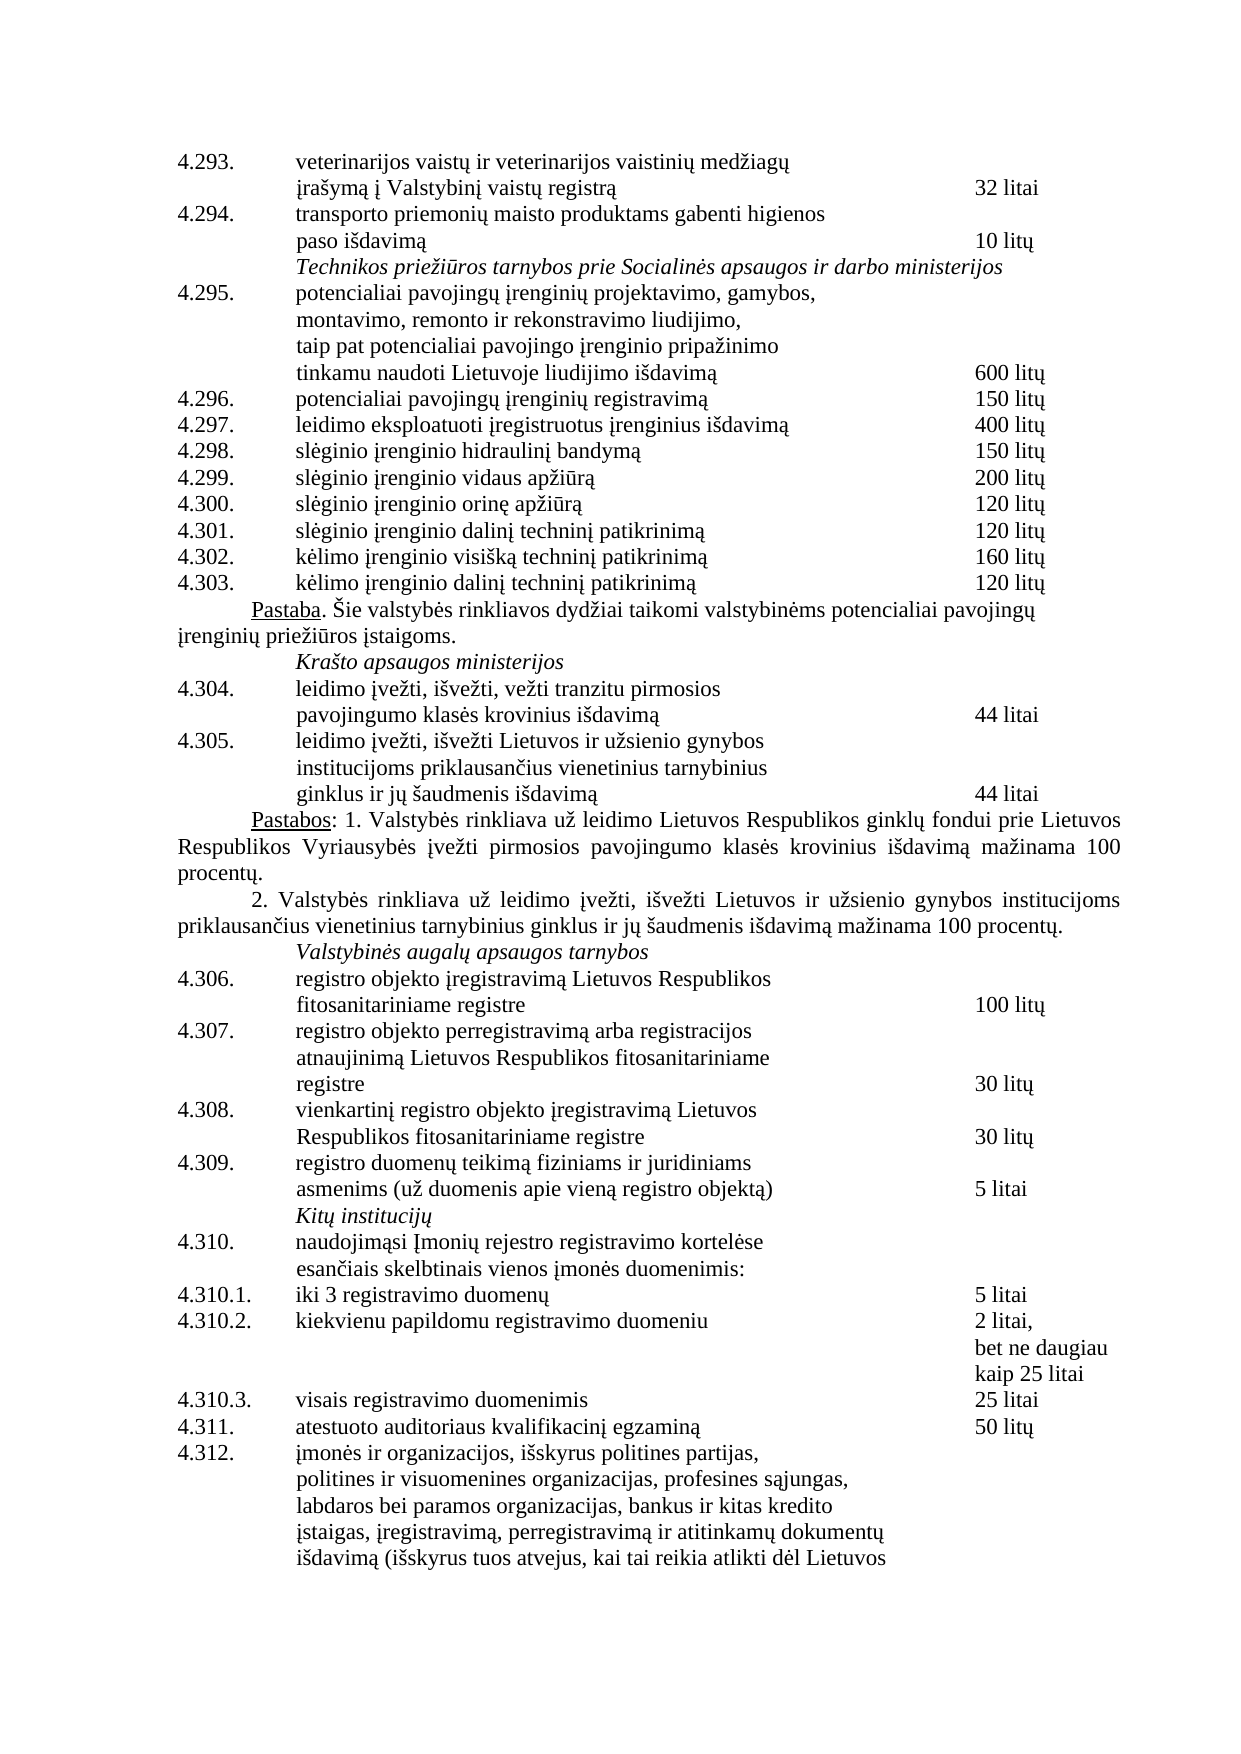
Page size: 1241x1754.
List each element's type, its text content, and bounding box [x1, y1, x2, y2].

text 4.293. veterinarijos vaistų ir veterinarijos vaistinių medžiagų įrašymą į Valstybinį vaistų registrą 32 litai [177, 148, 1122, 200]
text 4.300. slėginio įrenginio orinę apžiūrą 120 litų [177, 490, 1122, 517]
text 4.312. įmonės ir organizacijos, išskyrus politines partijas, politines ir visuomenines organizacijas, profesines sąjungas, labdaros bei paramos organizacijas, bankus ir kitas kredito įstaigas, įregistravimą, perregistravimą ir atitinkamų dokumentų išdavimą (išskyrus tuos atvejus, kai tai reikia atlikti dėl Lietuvos [177, 1439, 1122, 1571]
text 4.299. slėginio įrenginio vidaus apžiūrą 200 litų [177, 464, 1122, 490]
text Krašto apsaugos ministerijos [177, 648, 1122, 675]
text 4.304. leidimo įvežti, išvežti, vežti tranzitu pirmosios pavojingumo klasės krovinius išdavimą 44 litai [177, 675, 1122, 727]
text Pastabos: 1. Valstybės rinkliava už leidimo Lietuvos Respublikos ginklų fondui prie Lietuvos Respublikos Vyriausybės įvežti pirmosios pavojingumo klasės krovinius išdavimą mažinama 100 procentų. [177, 807, 1122, 886]
text 4.295. potencialiai pavojingų įrenginių projektavimo, gamybos, montavimo, remonto ir rekonstravimo liudijimo, taip pat potencialiai pavojingo įrenginio pripažinimo tinkamu naudoti Lietuvoje liudijimo išdavimą 600 litų [177, 279, 1122, 385]
text 4.310.2. kiekvienu papildomu registravimo duomeniu 2 litai, bet ne daugiau kaip 25 litai [177, 1307, 1122, 1386]
text 4.307. registro objekto perregistravimą arba registracijos atnaujinimą Lietuvos Respublikos fitosanitariniame registre 30 litų [177, 1017, 1122, 1096]
text 4.310. naudojimąsi Įmonių rejestro registravimo kortelėse esančiais skelbtinais vienos įmonės duomenimis: [177, 1228, 1122, 1281]
text 4.294. transporto priemonių maisto produktams gabenti higienos paso išdavimą 10 litų [177, 200, 1122, 253]
text Valstybinės augalų apsaugos tarnybos [177, 938, 1122, 965]
text 4.303. kėlimo įrenginio dalinį techninį patikrinimą 120 litų [177, 569, 1122, 596]
text 4.297. leidimo eksploatuoti įregistruotus įrenginius išdavimą 400 litų [177, 411, 1122, 438]
text 4.301. slėginio įrenginio dalinį techninį patikrinimą 120 litų [177, 517, 1122, 543]
text Pastaba. Šie valstybės rinkliavos dydžiai taikomi valstybinėms potencialiai pavojingų įrenginių priežiūros įstaigoms. [177, 596, 1122, 648]
text 4.305. leidimo įvežti, išvežti Lietuvos ir užsienio gynybos institucijoms priklausančius vienetinius tarnybinius ginklus ir jų šaudmenis išdavimą 44 litai [177, 727, 1122, 807]
text Technikos priežiūros tarnybos prie Socialinės apsaugos ir darbo ministerijos [177, 253, 1122, 279]
text 4.311. atestuoto auditoriaus kvalifikacinį egzaminą 50 litų [177, 1413, 1122, 1439]
text Kitų institucijų [177, 1202, 1122, 1228]
text 4.306. registro objekto įregistravimą Lietuvos Respublikos fitosanitariniame registre 100 litų [177, 965, 1122, 1017]
text 4.309. registro duomenų teikimą fiziniams ir juridiniams asmenims (už duomenis apie vieną registro objektą) 5 litai [177, 1149, 1122, 1202]
text 4.310.1. iki 3 registravimo duomenų 5 litai [177, 1281, 1122, 1307]
text 4.298. slėginio įrenginio hidraulinį bandymą 150 litų [177, 438, 1122, 464]
text 2. Valstybės rinkliava už leidimo įvežti, išvežti Lietuvos ir užsienio gynybos institucijoms priklausančius vienetinius tarnybinius ginklus ir jų šaudmenis išdavimą mažinama 100 procentų. [177, 886, 1122, 938]
text 4.302. kėlimo įrenginio visišką techninį patikrinimą 160 litų [177, 543, 1122, 569]
text 4.308. vienkartinį registro objekto įregistravimą Lietuvos Respublikos fitosanitariniame registre 30 litų [177, 1096, 1122, 1149]
text 4.296. potencialiai pavojingų įrenginių registravimą 150 litų [177, 385, 1122, 411]
text 4.310.3. visais registravimo duomenimis 25 litai [177, 1386, 1122, 1413]
